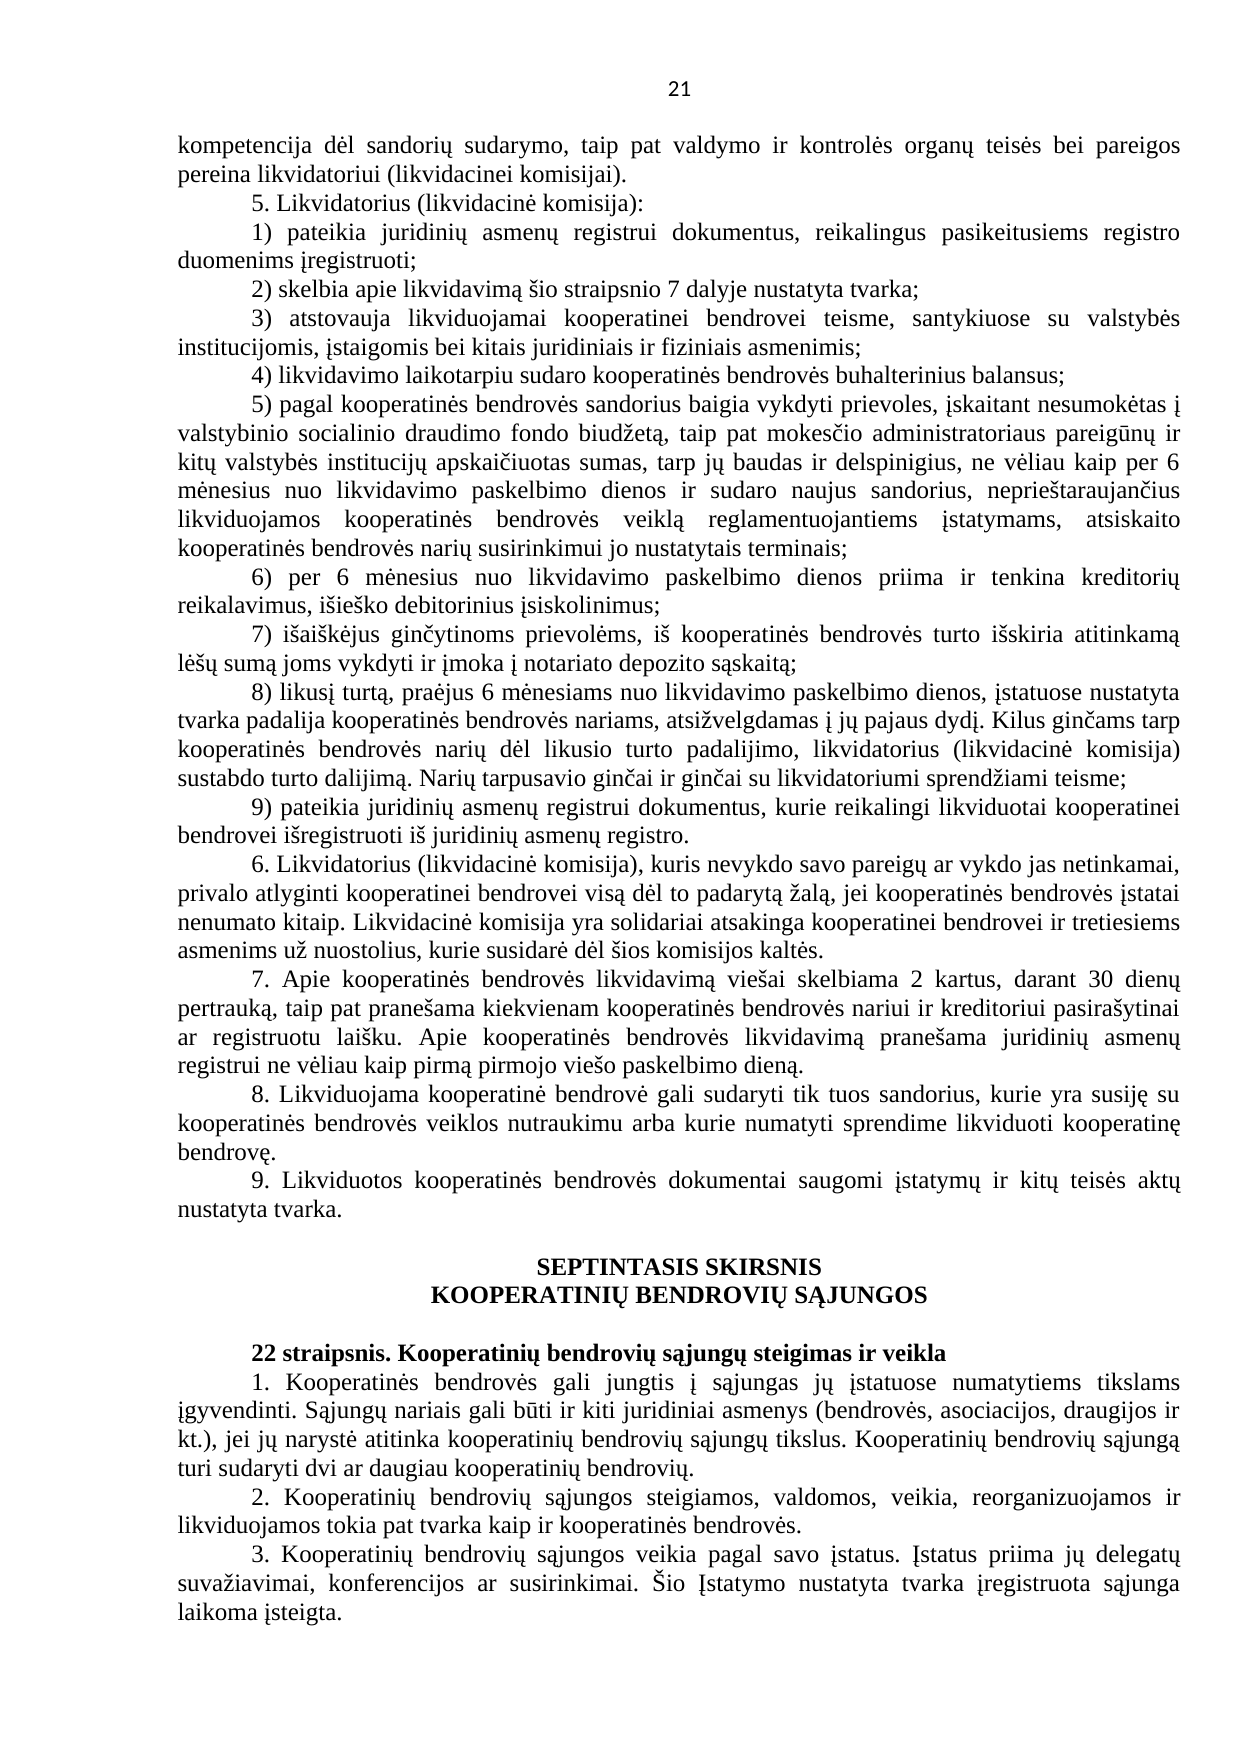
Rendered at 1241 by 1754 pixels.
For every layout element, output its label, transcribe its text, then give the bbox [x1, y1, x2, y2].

text 7. Apie kooperatinės bendrovės likvidavimą viešai skelbiama 2 kartus, darant 30 dienų pertrauką, taip pat pranešama kiekvienam kooperatinės bendrovės nariui ir kreditoriui pasirašytinai ar registruotu laišku. Apie kooperatinės bendrovės likvidavimą pranešama juridinių asmenų registrui ne vėliau kaip pirmą pirmojo viešo paskelbimo dieną. [177, 964, 1181, 1079]
text 9) pateikia juridinių asmenų registrui dokumentus, kurie reikalingi likviduotai kooperatinei bendrovei išregistruoti iš juridinių asmenų registro. [177, 792, 1181, 849]
text 6. Likvidatorius (likvidacinė komisija), kuris nevykdo savo pareigų ar vykdo jas netinkamai, privalo atlyginti kooperatinei bendrovei visą dėl to padarytą žalą, jei kooperatinės bendrovės įstatai nenumato kitaip. Likvidacinė komisija yra solidariai atsakinga kooperatinei bendrovei ir tretiesiems asmenims už nuostolius, kurie susidarė dėl šios komisijos kaltės. [177, 849, 1181, 964]
text 8) likusį turtą, praėjus 6 mėnesiams nuo likvidavimo paskelbimo dienos, įstatuose nustatyta tvarka padalija kooperatinės bendrovės nariams, atsižvelgdamas į jų pajaus dydį. Kilus ginčams tarp kooperatinės bendrovės narių dėl likusio turto padalijimo, likvidatorius (likvidacinė komisija) sustabdo turto dalijimą. Narių tarpusavio ginčai ir ginčai su likvidatoriumi sprendžiami teisme; [177, 677, 1181, 792]
text 22 straipsnis. Kooperatinių bendrovių sąjungų steigimas ir veikla [177, 1338, 1181, 1367]
text 8. Likviduojama kooperatinė bendrovė gali sudaryti tik tuos sandorius, kurie yra susiję su kooperatinės bendrovės veiklos nutraukimu arba kurie numatyti sprendime likviduoti kooperatinę bendrovę. [177, 1079, 1181, 1166]
text kompetencija dėl sandorių sudarymo, taip pat valdymo ir kontrolės organų teisės bei pareigos pereina likvidatoriui (likvidacinei komisijai). [177, 131, 1181, 188]
text 2. Kooperatinių bendrovių sąjungos steigiamos, valdomos, veikia, reorganizuojamos ir likviduojamos tokia pat tvarka kaip ir kooperatinės bendrovės. [177, 1482, 1181, 1539]
text SEPTINTASIS SKIRSNIS [177, 1252, 1181, 1281]
text 1. Kooperatinės bendrovės gali jungtis į sąjungas jų įstatuose numatytiems tikslams įgyvendinti. Sąjungų nariais gali būti ir kiti juridiniai asmenys (bendrovės, asociacijos, draugijos ir kt.), jei jų narystė atitinka kooperatinių bendrovių sąjungų tikslus. Kooperatinių bendrovių sąjungą turi sudaryti dvi ar daugiau kooperatinių bendrovių. [177, 1367, 1181, 1482]
text KOOPERATINIŲ BENDROVIŲ SĄJUNGOS [177, 1281, 1181, 1309]
text 2) skelbia apie likvidavimą šio straipsnio 7 dalyje nustatyta tvarka; [177, 274, 1181, 303]
text 3) atstovauja likviduojamai kooperatinei bendrovei teisme, santykiuose su valstybės institucijomis, įstaigomis bei kitais juridiniais ir fiziniais asmenimis; [177, 303, 1181, 361]
text 6) per 6 mėnesius nuo likvidavimo paskelbimo dienos priima ir tenkina kreditorių reikalavimus, išieško debitorinius įsiskolinimus; [177, 562, 1181, 619]
text 5) pagal kooperatinės bendrovės sandorius baigia vykdyti prievoles, įskaitant nesumokėtas į valstybinio socialinio draudimo fondo biudžetą, taip pat mokesčio administratoriaus pareigūnų ir kitų valstybės institucijų apskaičiuotas sumas, tarp jų baudas ir delspinigius, ne vėliau kaip per 6 mėnesius nuo likvidavimo paskelbimo dienos ir sudaro naujus sandorius, neprieštaraujančius likviduojamos kooperatinės bendrovės veiklą reglamentuojantiems įstatymams, atsiskaito kooperatinės bendrovės narių susirinkimui jo nustatytais terminais; [177, 389, 1181, 562]
text 4) likvidavimo laikotarpiu sudaro kooperatinės bendrovės buhalterinius balansus; [177, 361, 1181, 389]
text 7) išaiškėjus ginčytinoms prievolėms, iš kooperatinės bendrovės turto išskiria atitinkamą lėšų sumą joms vykdyti ir įmoka į notariato depozito sąskaitą; [177, 619, 1181, 677]
text 5. Likvidatorius (likvidacinė komisija): [177, 188, 1181, 217]
text 1) pateikia juridinių asmenų registrui dokumentus, reikalingus pasikeitusiems registro duomenims įregistruoti; [177, 217, 1181, 274]
text 3. Kooperatinių bendrovių sąjungos veikia pagal savo įstatus. Įstatus priima jų delegatų suvažiavimai, konferencijos ar susirinkimai. Šio Įstatymo nustatyta tvarka įregistruota sąjunga laikoma įsteigta. [177, 1539, 1181, 1626]
text 9. Likviduotos kooperatinės bendrovės dokumentai saugomi įstatymų ir kitų teisės aktų nustatyta tvarka. [177, 1166, 1181, 1223]
